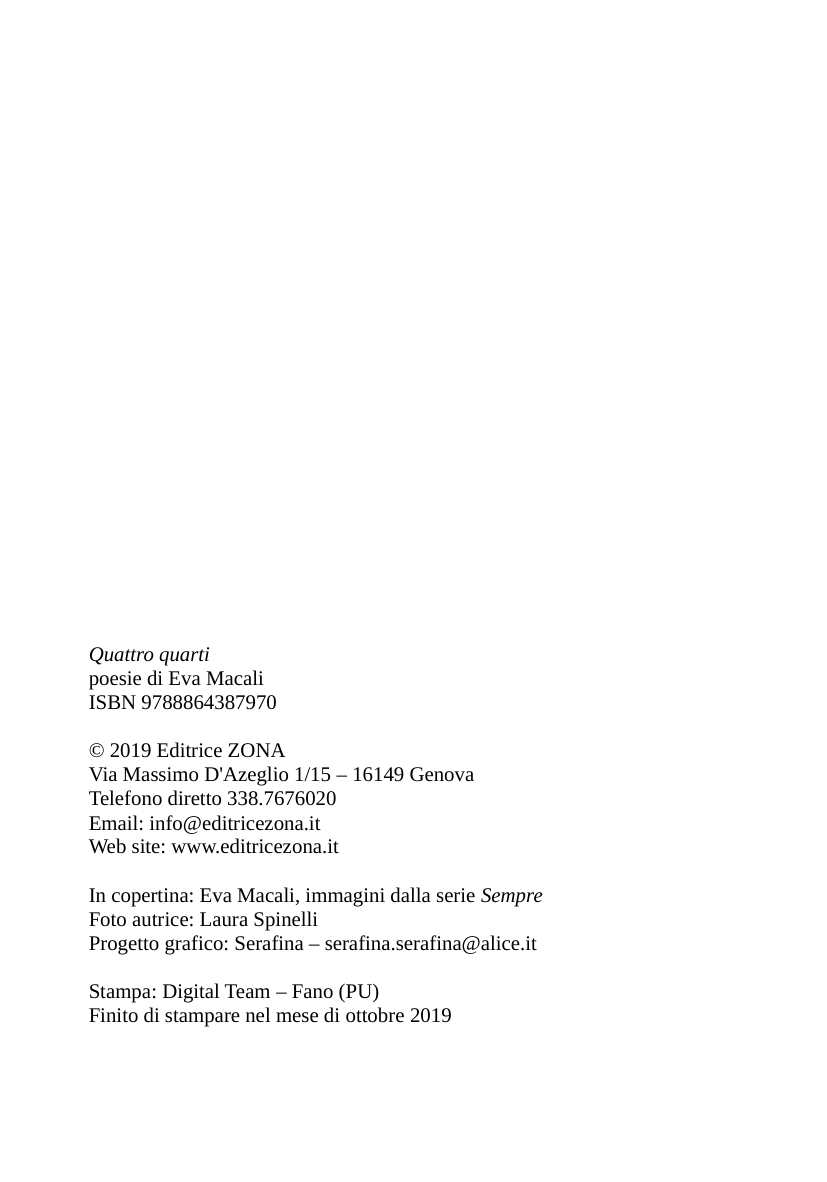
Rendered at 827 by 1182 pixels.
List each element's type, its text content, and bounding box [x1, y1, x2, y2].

text In copertina: Eva Macali, immagini dalla serie Sempre [88, 883, 738, 907]
text ISBN 9788864387970 [88, 690, 738, 714]
text © 2019 Editrice ZONA [88, 738, 738, 762]
text Quattro quarti [88, 642, 738, 666]
text Finito di stampare nel mese di ottobre 2019 [88, 1003, 738, 1027]
text Via Massimo D'Azeglio 1/15 – 16149 Genova [88, 762, 738, 786]
text Stampa: Digital Team – Fano (PU) [88, 955, 738, 1003]
text poesie di Eva Macali [88, 666, 738, 690]
text Progetto grafico: Serafina – serafina.serafina@alice.it [88, 931, 738, 955]
text Email: info@editricezona.it [88, 810, 738, 834]
text Telefono diretto 338.7676020 [88, 786, 738, 810]
text Foto autrice: Laura Spinelli [88, 907, 738, 931]
text Web site: www.editricezona.it [88, 834, 738, 858]
